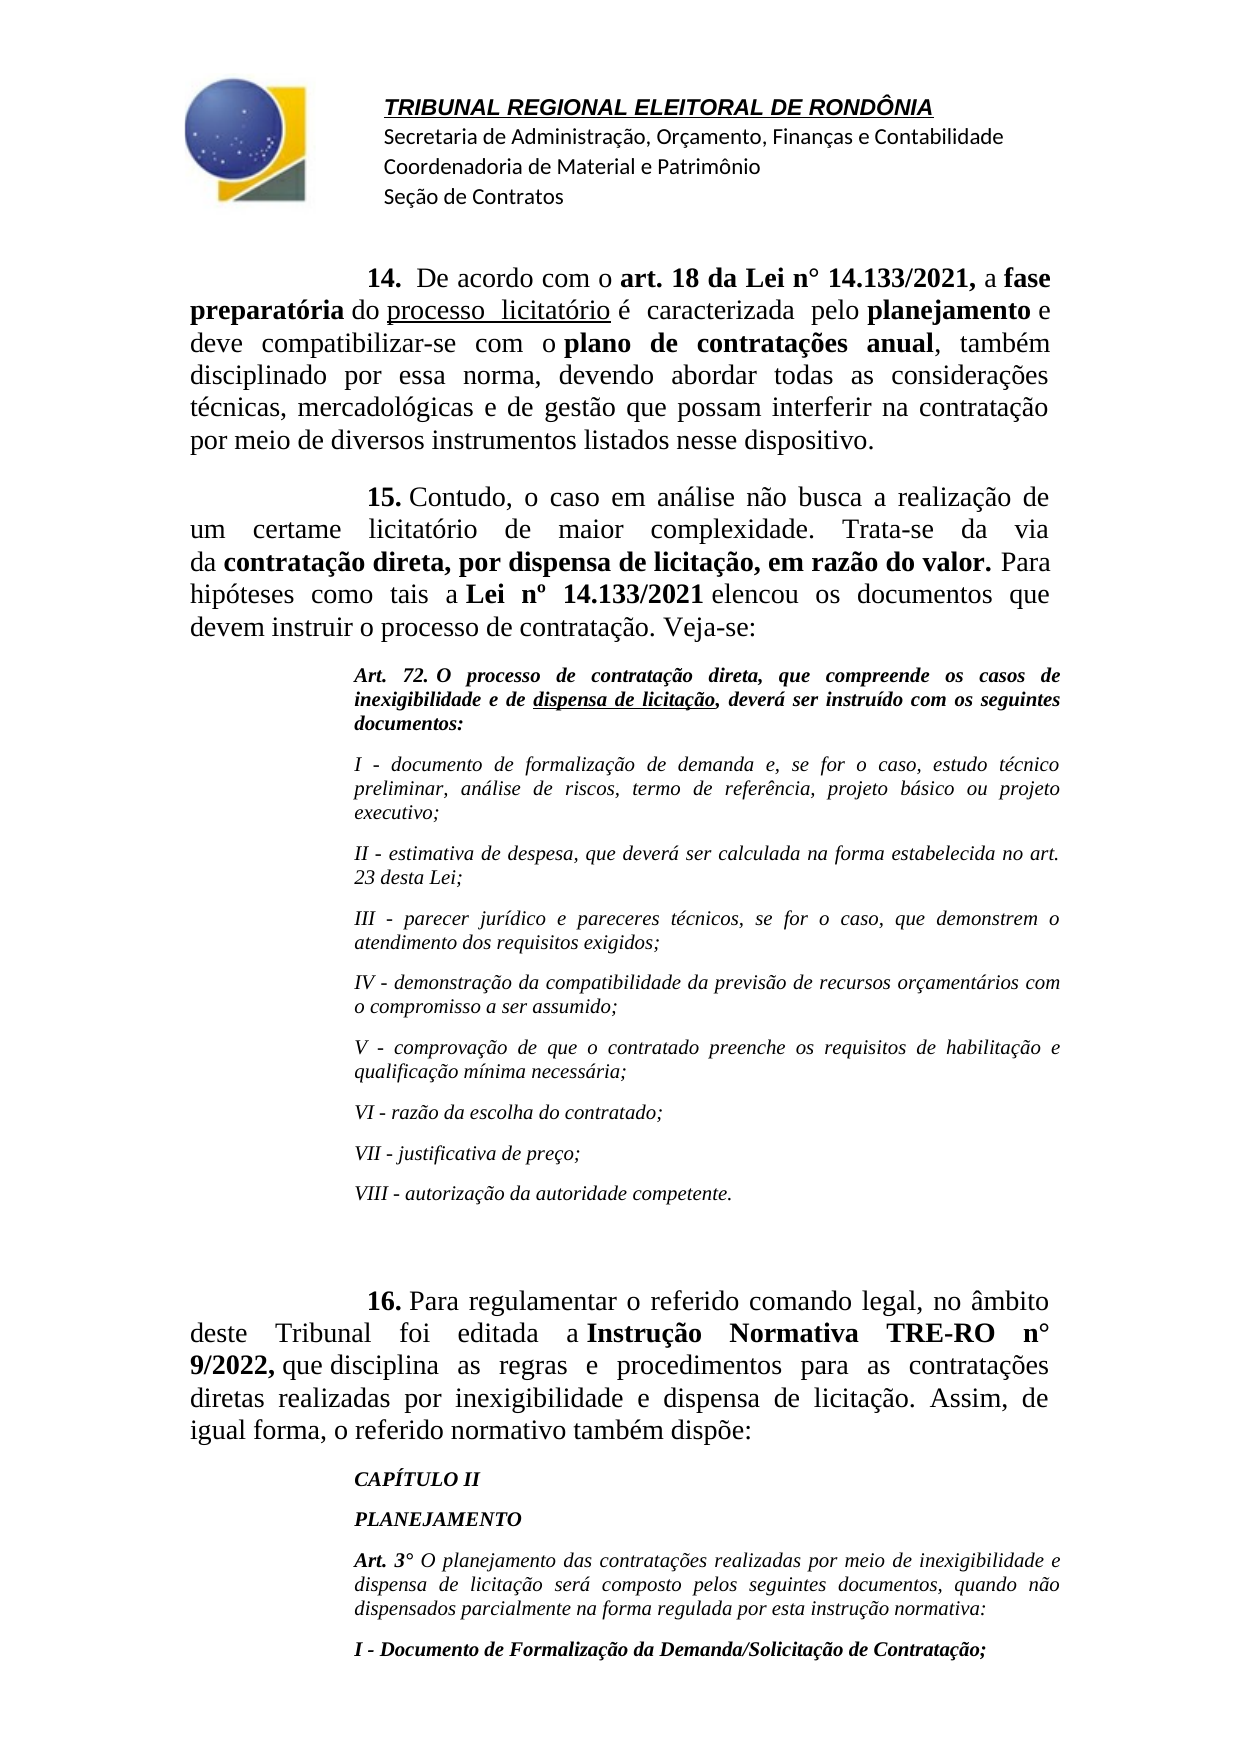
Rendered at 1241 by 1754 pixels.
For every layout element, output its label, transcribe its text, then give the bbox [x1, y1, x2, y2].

text V - comprovação de que o contratado preenche os requisitos de habilitação e qualificação mínima necessária; [354, 1035, 1063, 1083]
text 15. Contudo, o caso em análise não busca a realização de um certame licitatório de maior complexidade. Trata-se da via da contratação direta, por dispensa de licitação, em razão do valor. Para hipóteses como tais a Lei nº 14.133/2021 elencou os documentos que devem instruir o processo de contratação. Veja-se: [190, 480, 1051, 642]
text Art. 3° O planejamento das contratações realizadas por meio de inexigibilidade e dispensa de licitação será composto pelos seguintes documentos, quando não dispensados parcialmente na forma regulada por esta instrução normativa: [354, 1548, 1063, 1620]
text I - Documento de Formalização da Demanda/Solicitação de Contratação; [354, 1637, 1063, 1661]
text Art. 72. O processo de contratação direta, que compreende os casos de inexigibilidade e de dispensa de licitação, deverá ser instruído com os seguintes documentos: [354, 663, 1063, 735]
text III - parecer jurídico e pareceres técnicos, se for o caso, que demonstrem o atendimento dos requisitos exigidos; [354, 906, 1063, 954]
text VIII - autorização da autoridade competente. [354, 1181, 1063, 1205]
text I - documento de formalização de demanda e, se for o caso, estudo técnico preliminar, análise de riscos, termo de referência, projeto básico ou projeto executivo; [354, 752, 1063, 824]
text CAPÍTULO II [354, 1466, 1063, 1491]
text II - estimativa de despesa, que deverá ser calculada na forma estabelecida no art. 23 desta Lei; [354, 841, 1063, 889]
text IV - demonstração da compatibilidade da previsão de recursos orçamentários com o compromisso a ser assumido; [354, 970, 1063, 1018]
text PLANEJAMENTO [354, 1507, 1063, 1531]
text VI - razão da escolha do contratado; [354, 1100, 1063, 1124]
text 14. De acordo com o art. 18 da Lei n° 14.133/2021, a fase preparatória do processo licitatório é caracterizada pelo planejamento e deve compatibilizar-se com o plano de contratações anual, também disciplinado por essa norma, devendo abordar todas as considerações técnicas, mercadológicas e de gestão que possam interferir na contratação por meio de diversos instrumentos listados nesse dispositivo. [190, 261, 1051, 455]
text 16. Para regulamentar o referido comando legal, no âmbito deste Tribunal foi editada a Instrução Normativa TRE-RO n° 9/2022, que disciplina as regras e procedimentos para as contratações diretas realizadas por inexigibilidade e dispensa de licitação. Assim, de igual forma, o referido normativo também dispõe: [190, 1284, 1051, 1446]
text VII - justificativa de preço; [354, 1141, 1063, 1165]
